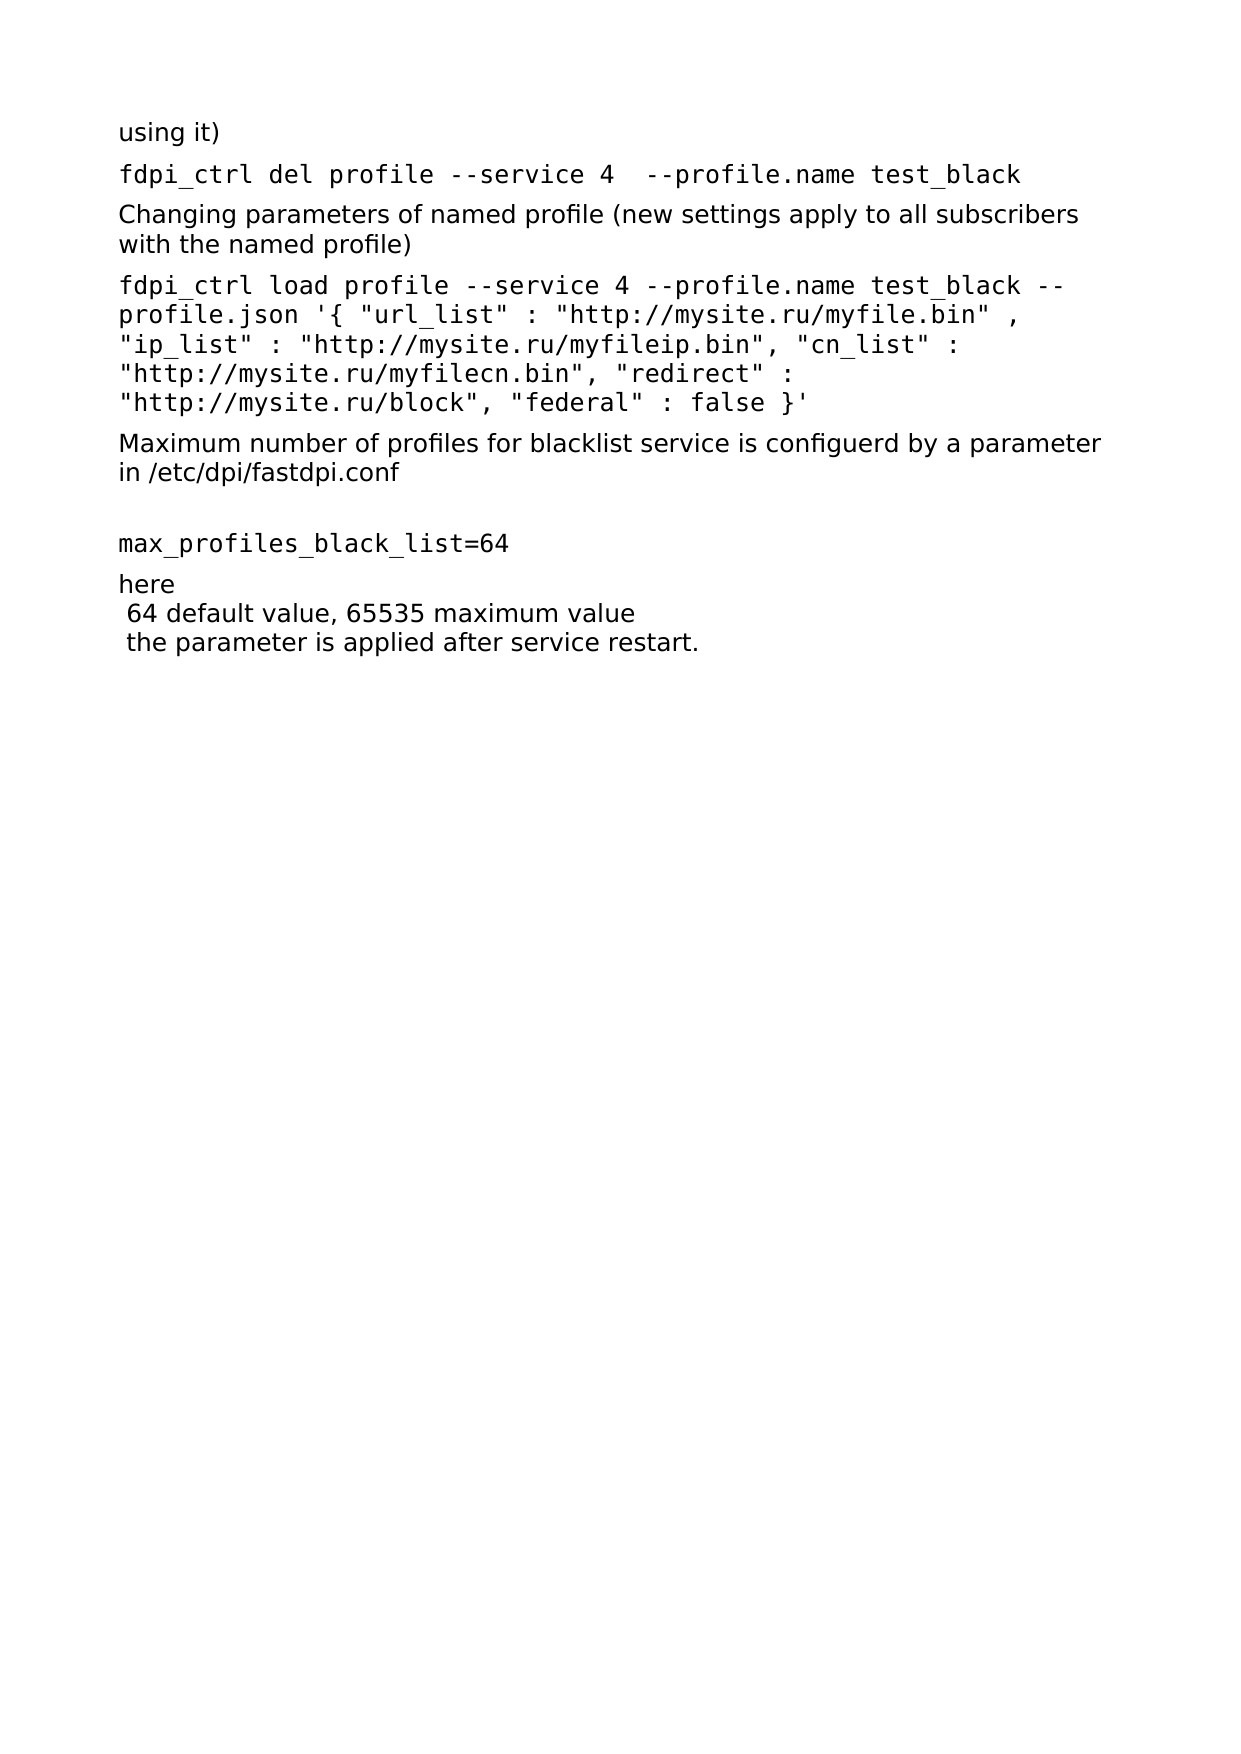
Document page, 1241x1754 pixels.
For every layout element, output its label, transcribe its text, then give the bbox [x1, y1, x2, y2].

text here 64 default value, 65535 maximum value the parameter is applied after service restart. [118, 570, 1122, 658]
text Maximum number of profiles for blacklist service is configuerd by a parameter in /etc/dpi/fastdpi.conf [118, 429, 1122, 487]
text Changing parameters of named profile (new settings apply to all subscribers with the named profile) [118, 201, 1122, 259]
text fdpi_ctrl del profile --service 4 --profile.name test_black [118, 160, 1122, 189]
text max_profiles_black_list=64 [118, 500, 1122, 558]
text fdpi_ctrl load profile --service 4 --profile.name test_black --profile.json '{ "url_list" : "http://mysite.ru/myfile.bin" , "ip_list" : "http://mysite.ru/myfileip.bin", "cn_list" : "http://mysite.ru/myfilecn.bin", "redirect" : "http://mysite.ru/block", "federal" : false }' [118, 272, 1122, 417]
text using it) [118, 118, 1122, 147]
